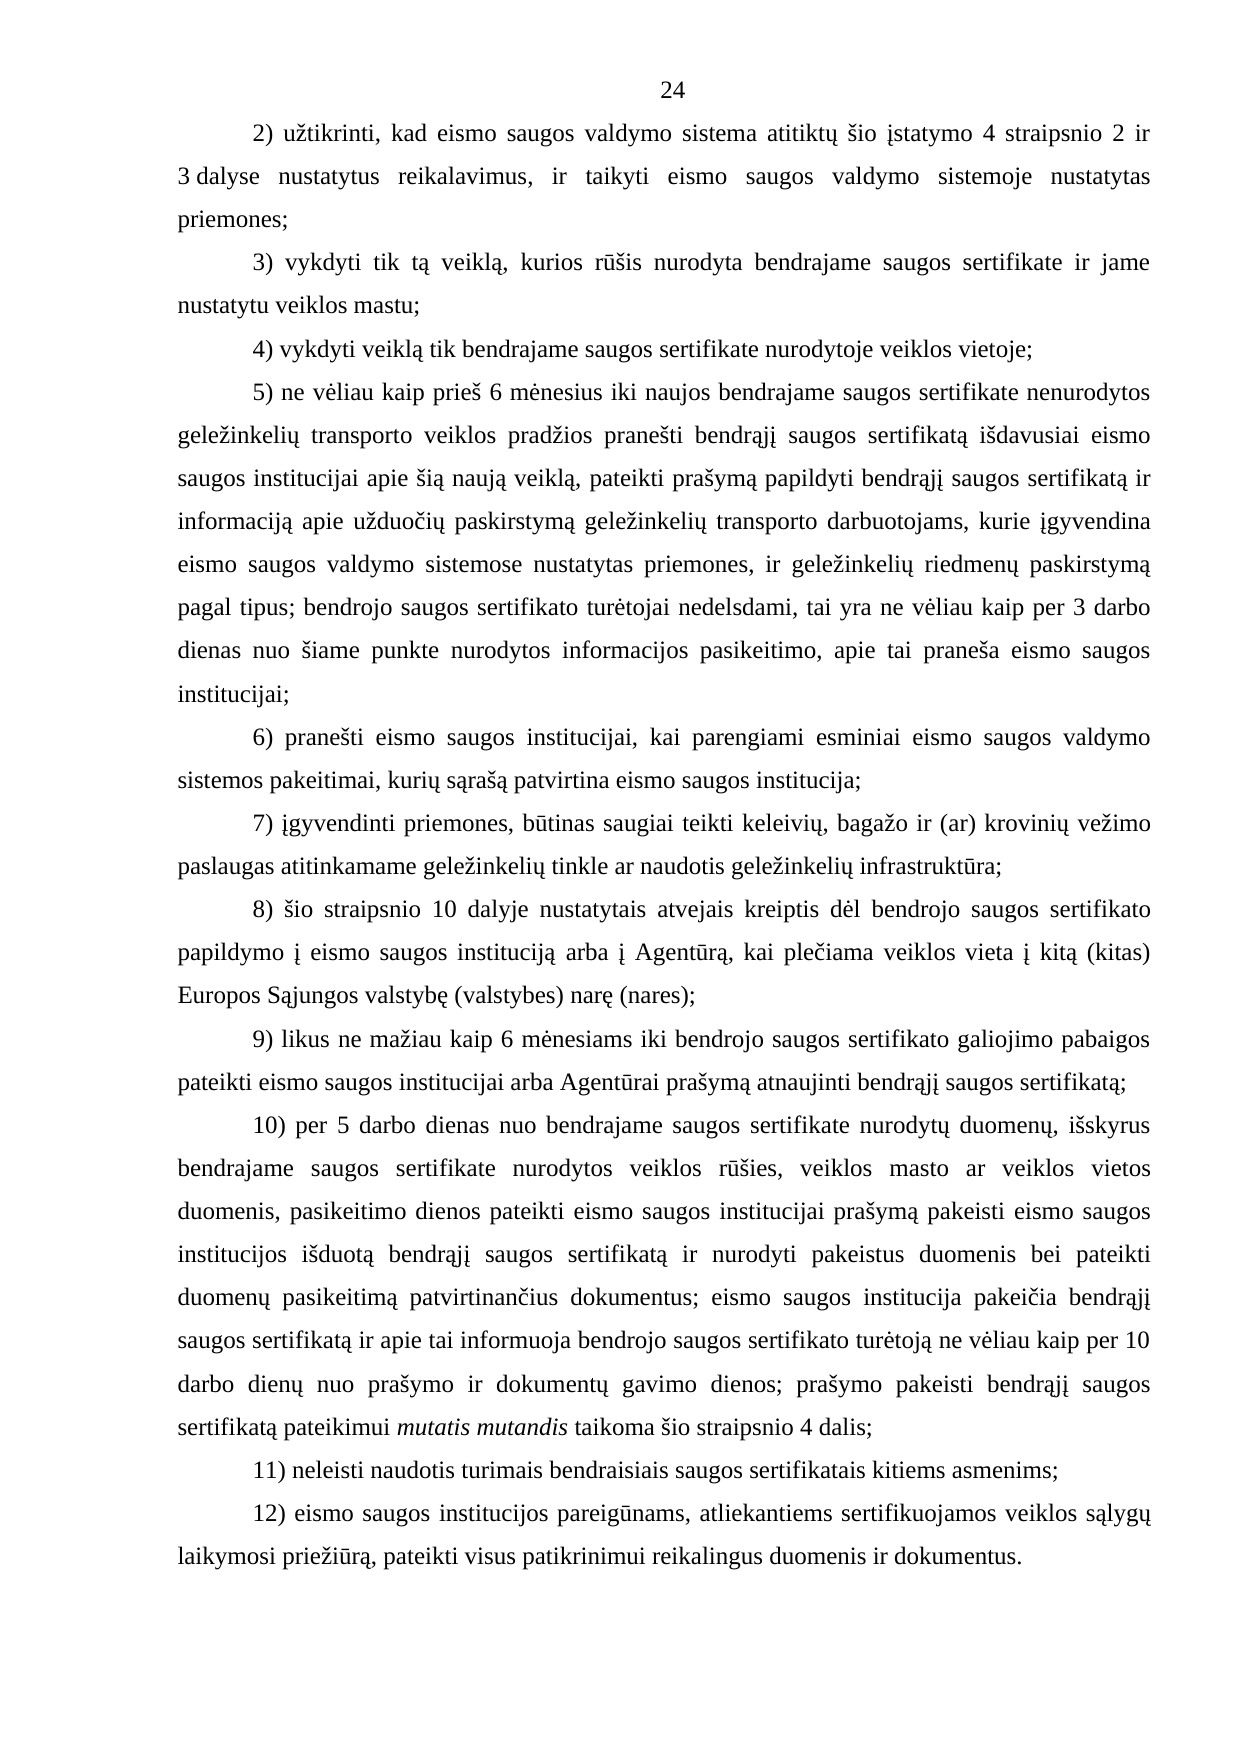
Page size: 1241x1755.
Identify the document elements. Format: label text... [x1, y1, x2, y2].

text 9) likus ne mažiau kaip 6 mėnesiams iki bendrojo saugos sertifikato galiojimo pabaigos pateikti eismo saugos institucijai arba Agentūrai prašymą atnaujinti bendrąjį saugos sertifikatą; [177, 1024, 1152, 1096]
text 8) šio straipsnio 10 dalyje nustatytais atvejais kreiptis dėl bendrojo saugos sertifikato papildymo į eismo saugos instituciją arba į Agentūrą, kai plečiama veiklos vieta į kitą (kitas) Europos Sąjungos valstybę (valstybes) narę (nares); [177, 894, 1152, 1009]
text 3) vykdyti tik tą veiklą, kurios rūšis nurodyta bendrajame saugos sertifikate ir jame nustatytu veiklos mastu; [177, 247, 1152, 319]
text 11) neleisti naudotis turimais bendraisiais saugos sertifikatais kitiems asmenims; [177, 1455, 1152, 1484]
text 5) ne vėliau kaip prieš 6 mėnesius iki naujos bendrajame saugos sertifikate nenurodytos geležinkelių transporto veiklos pradžios pranešti bendrąjį saugos sertifikatą išdavusiai eismo saugos institucijai apie šią naują veiklą, pateikti prašymą papildyti bendrąjį saugos sertifikatą ir informaciją apie užduočių paskirstymą geležinkelių transporto darbuotojams, kurie įgyvendina eismo saugos valdymo sistemose nustatytas priemones, ir geležinkelių riedmenų paskirstymą pagal tipus; bendrojo saugos sertifikato turėtojai nedelsdami, tai yra ne vėliau kaip per 3 darbo dienas nuo šiame punkte nurodytos informacijos pasikeitimo, apie tai praneša eismo saugos institucijai; [177, 377, 1152, 707]
text 6) pranešti eismo saugos institucijai, kai parengiami esminiai eismo saugos valdymo sistemos pakeitimai, kurių sąrašą patvirtina eismo saugos institucija; [177, 722, 1152, 794]
text 7) įgyvendinti priemones, būtinas saugiai teikti keleivių, bagažo ir (ar) krovinių vežimo paslaugas atitinkamame geležinkelių tinkle ar naudotis geležinkelių infrastruktūra; [177, 808, 1152, 880]
text 12) eismo saugos institucijos pareigūnams, atliekantiems sertifikuojamos veiklos sąlygų laikymosi priežiūrą, pateikti visus patikrinimui reikalingus duomenis ir dokumentus. [177, 1498, 1152, 1570]
text 4) vykdyti veiklą tik bendrajame saugos sertifikate nurodytoje veiklos vietoje; [177, 334, 1152, 362]
text 10) per 5 darbo dienas nuo bendrajame saugos sertifikate nurodytų duomenų, išskyrus bendrajame saugos sertifikate nurodytos veiklos rūšies, veiklos masto ar veiklos vietos duomenis, pasikeitimo dienos pateikti eismo saugos institucijai prašymą pakeisti eismo saugos institucijos išduotą bendrąjį saugos sertifikatą ir nurodyti pakeistus duomenis bei pateikti duomenų pasikeitimą patvirtinančius dokumentus; eismo saugos institucija pakeičia bendrąjį saugos sertifikatą ir apie tai informuoja bendrojo saugos sertifikato turėtoją ne vėliau kaip per 10 darbo dienų nuo prašymo ir dokumentų gavimo dienos; prašymo pakeisti bendrąjį saugos sertifikatą pateikimui mutatis mutandis taikoma šio straipsnio 4 dalis; [177, 1110, 1152, 1441]
text 2) užtikrinti, kad eismo saugos valdymo sistema atitiktų šio įstatymo 4 straipsnio 2 ir 3 dalyse nustatytus reikalavimus, ir taikyti eismo saugos valdymo sistemoje nustatytas priemones; [177, 118, 1152, 233]
